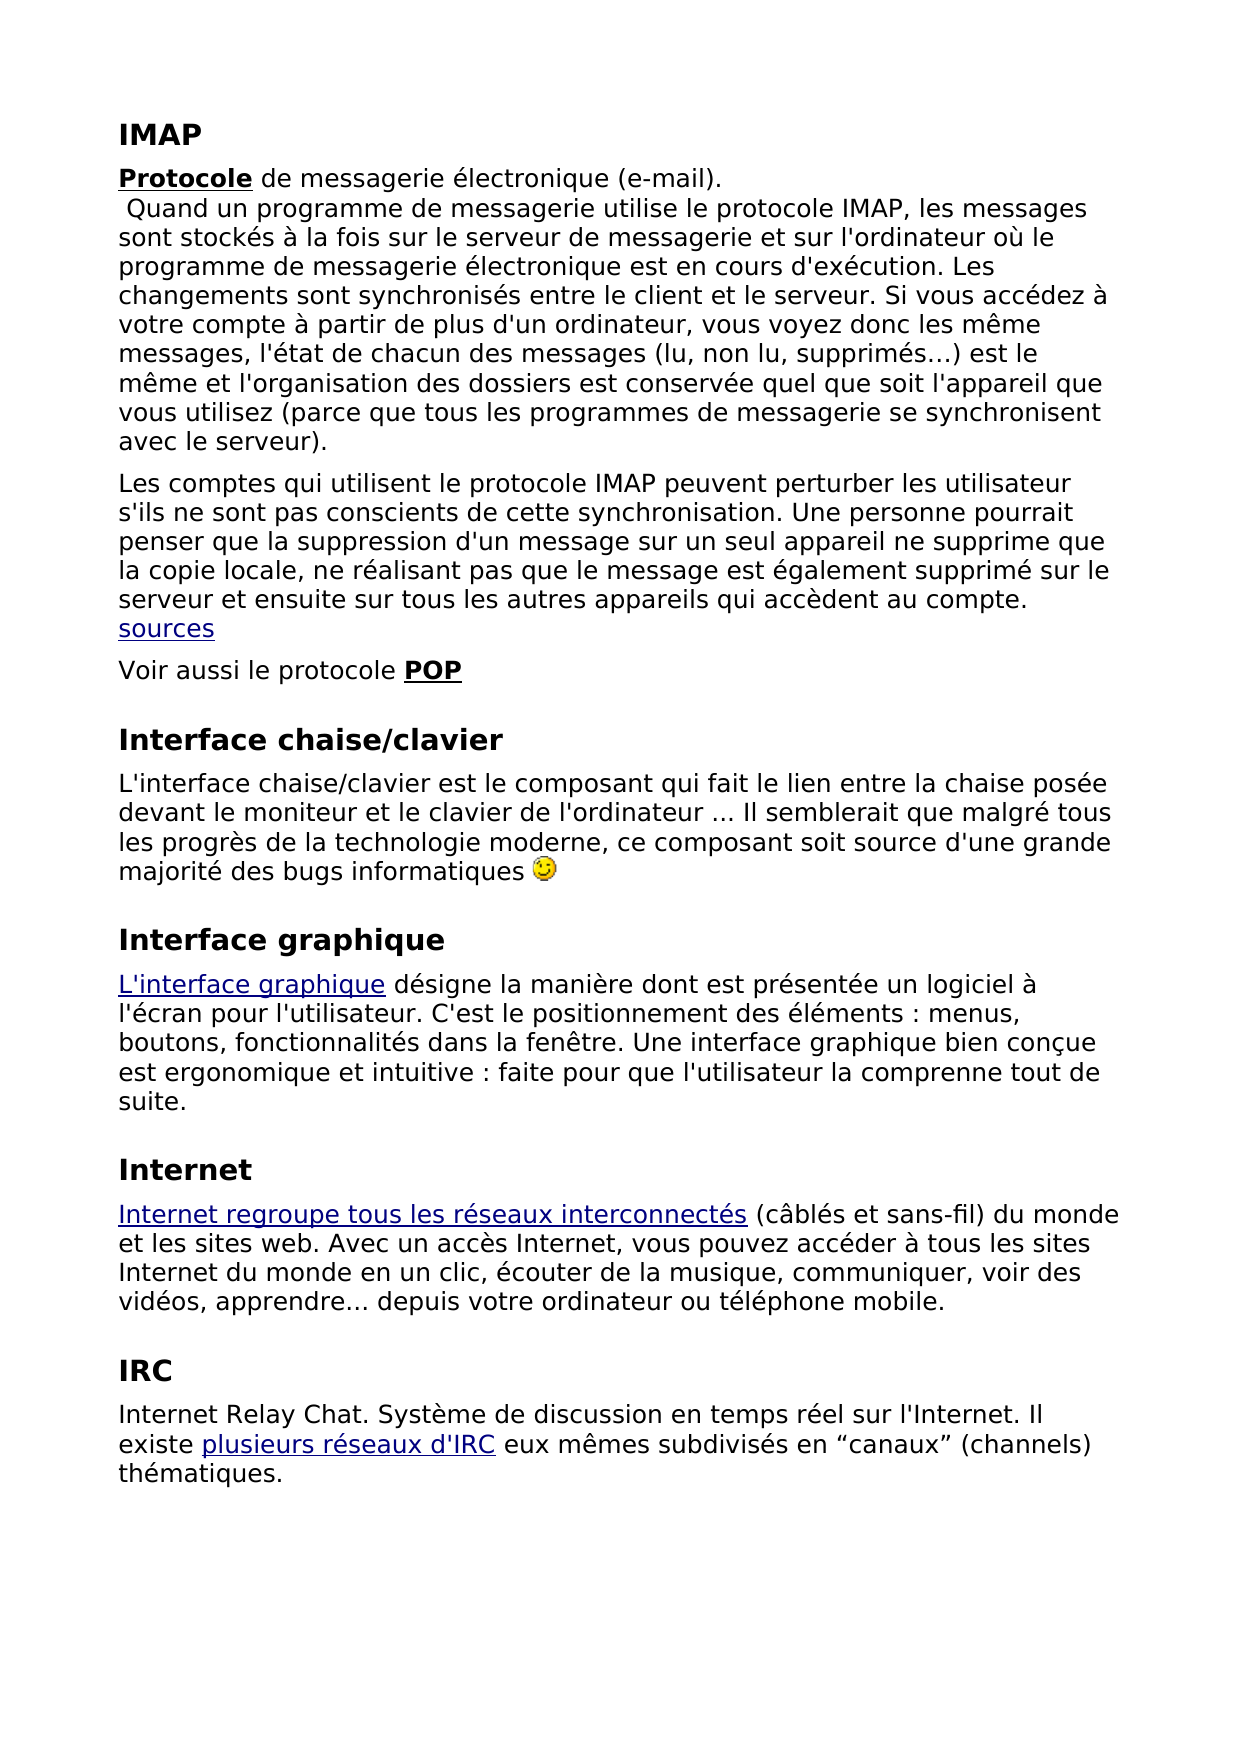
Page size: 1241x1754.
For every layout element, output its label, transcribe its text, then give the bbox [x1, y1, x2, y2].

text Les comptes qui utilisent le protocole IMAP peuvent perturber les utilisateur s'ils ne sont pas conscients de cette synchronisation. Une personne pourrait penser que la suppression d'un message sur un seul appareil ne supprime que la copie locale, ne réalisant pas que le message est également supprimé sur le serveur et ensuite sur tous les autres appareils qui accèdent au compte. sources [118, 469, 1122, 644]
subtitle IMAP [118, 118, 1122, 152]
subtitle Internet [118, 1153, 1122, 1187]
text Internet Relay Chat. Système de discussion en temps réel sur l'Internet. Il existe plusieurs réseaux d'IRC eux mêmes subdivisés en “canaux” (channels) thématiques. [118, 1401, 1122, 1488]
picture [532, 856, 557, 881]
text Voir aussi le protocole POP [118, 656, 1122, 685]
subtitle Interface graphique [118, 924, 1122, 958]
text L'interface chaise/clavier est le composant qui fait le lien entre la chaise posée devant le moniteur et le clavier de l'ordinateur ... Il semblerait que malgré tous les progrès de la technologie moderne, ce composant soit source d'une grande majorité des bugs informatiques [118, 769, 1122, 886]
text L'interface graphique désigne la manière dont est présentée un logiciel à l'écran pour l'utilisateur. C'est le positionnement des éléments : menus, boutons, fonctionnalités dans la fenêtre. Une interface graphique bien conçue est ergonomique et intuitive : faite pour que l'utilisateur la comprenne tout de suite. [118, 970, 1122, 1116]
text Internet regroupe tous les réseaux interconnectés (câblés et sans-fil) du monde et les sites web. Avec un accès Internet, vous pouvez accéder à tous les sites Internet du monde en un clic, écouter de la musique, communiquer, voir des vidéos, apprendre... depuis votre ordinateur ou téléphone mobile. [118, 1200, 1122, 1317]
subtitle IRC [118, 1354, 1122, 1388]
subtitle Interface chaise/clavier [118, 723, 1122, 757]
text Protocole de messagerie électronique (e-mail). Quand un programme de messagerie utilise le protocole IMAP, les messages sont stockés à la fois sur le serveur de messagerie et sur l'ordinateur où le programme de messagerie électronique est en cours d'exécution. Les changements sont synchronisés entre le client et le serveur. Si vous accédez à votre compte à partir de plus d'un ordinateur, vous voyez donc les même messages, l'état de chacun des messages (lu, non lu, supprimés…) est le même et l'organisation des dossiers est conservée quel que soit l'appareil que vous utilisez (parce que tous les programmes de messagerie se synchronisent avec le serveur). [118, 164, 1122, 456]
